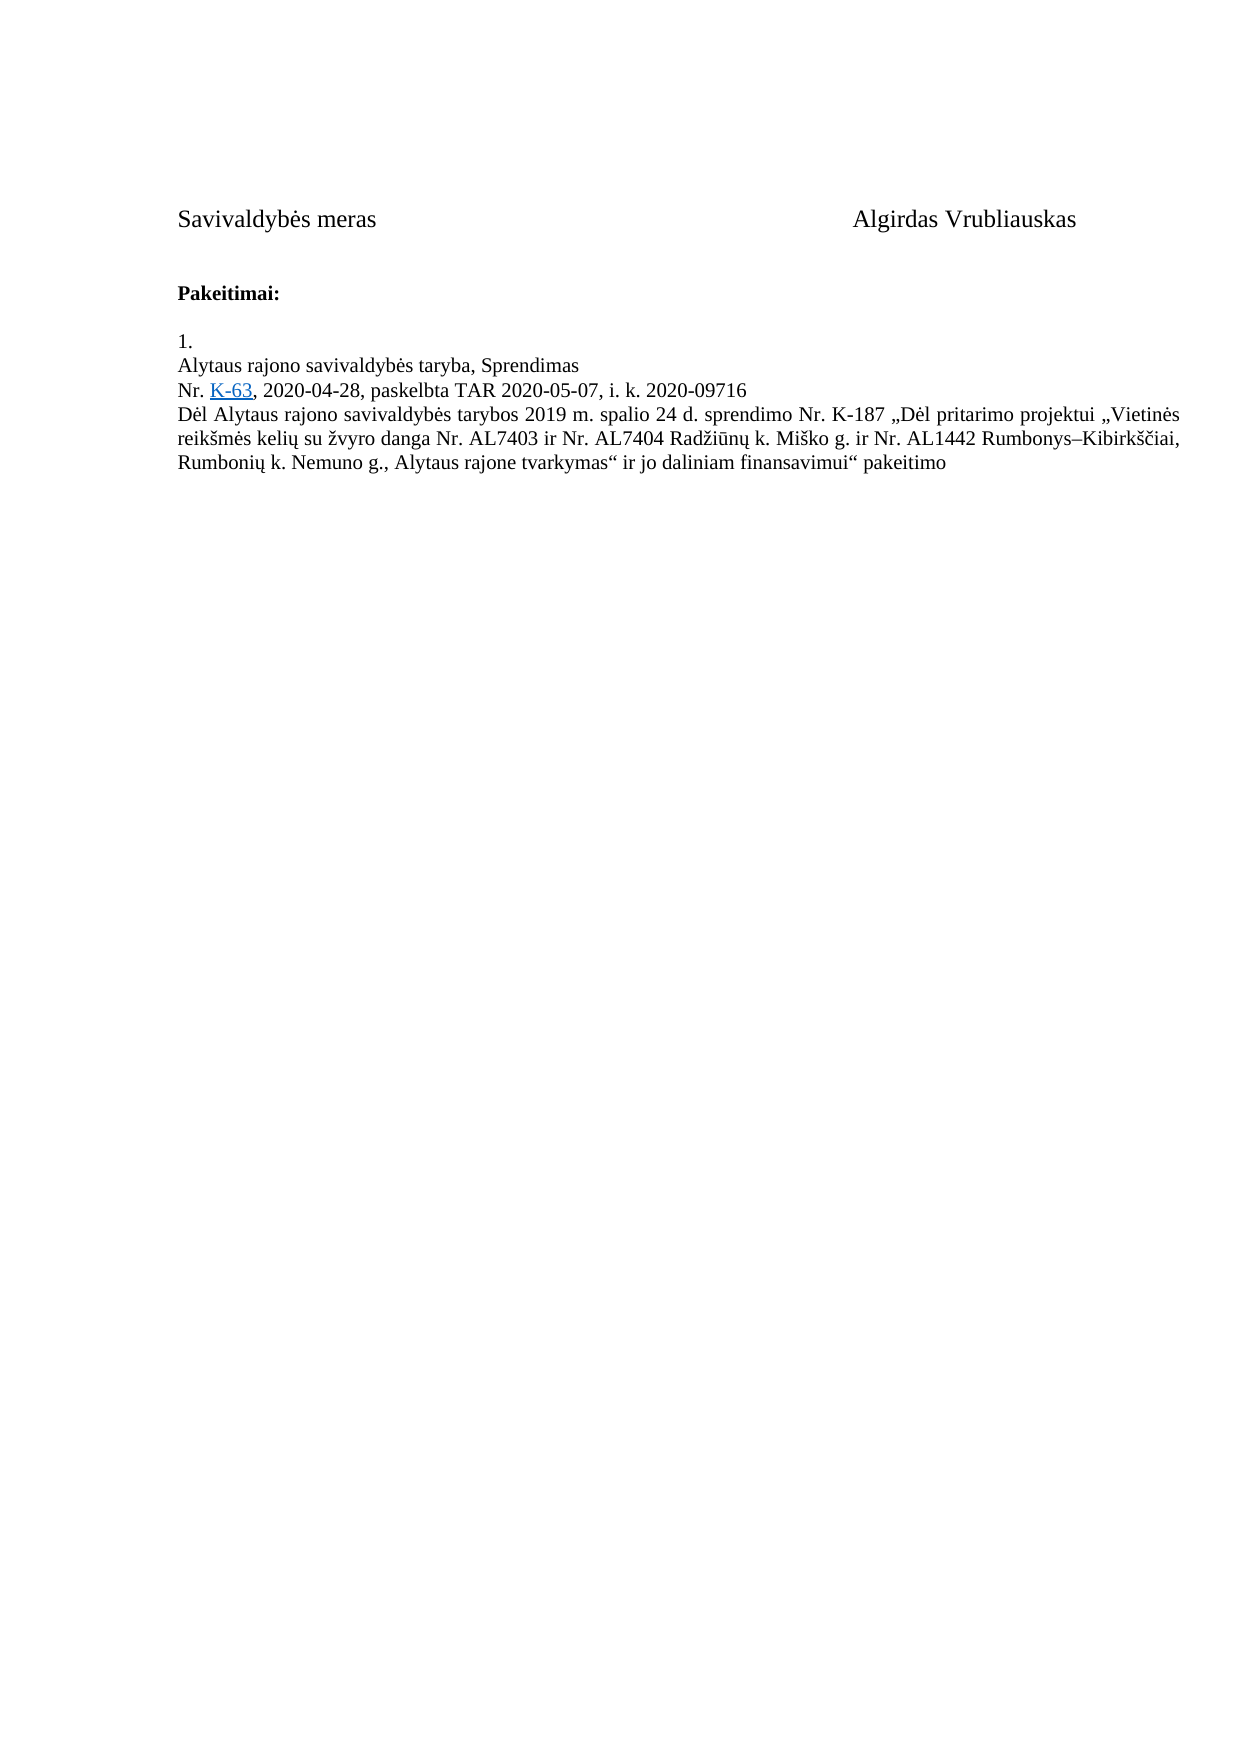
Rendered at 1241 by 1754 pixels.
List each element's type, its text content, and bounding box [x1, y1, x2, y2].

text Dėl Alytaus rajono savivaldybės tarybos 2019 m. spalio 24 d. sprendimo Nr. K-187 „Dėl pritarimo projektui „Vietinės reikšmės kelių su žvyro danga Nr. AL7403 ir Nr. AL7404 Radžiūnų k. Miško g. ir Nr. AL1442 Rumbonys–Kibirkščiai, Rumbonių k. Nemuno g., Alytaus rajone tvarkymas“ ir jo daliniam finansavimui“ pakeitimo [177, 402, 1181, 474]
text Pakeitimai: [177, 281, 1181, 305]
text Savivaldybės meras Algirdas Vrubliauskas [177, 204, 1181, 233]
text Nr. K-63, 2020-04-28, paskelbta TAR 2020-05-07, i. k. 2020-09716 [177, 377, 1181, 402]
text Alytaus rajono savivaldybės taryba, Sprendimas [177, 353, 1181, 377]
text 1. [177, 329, 1181, 353]
